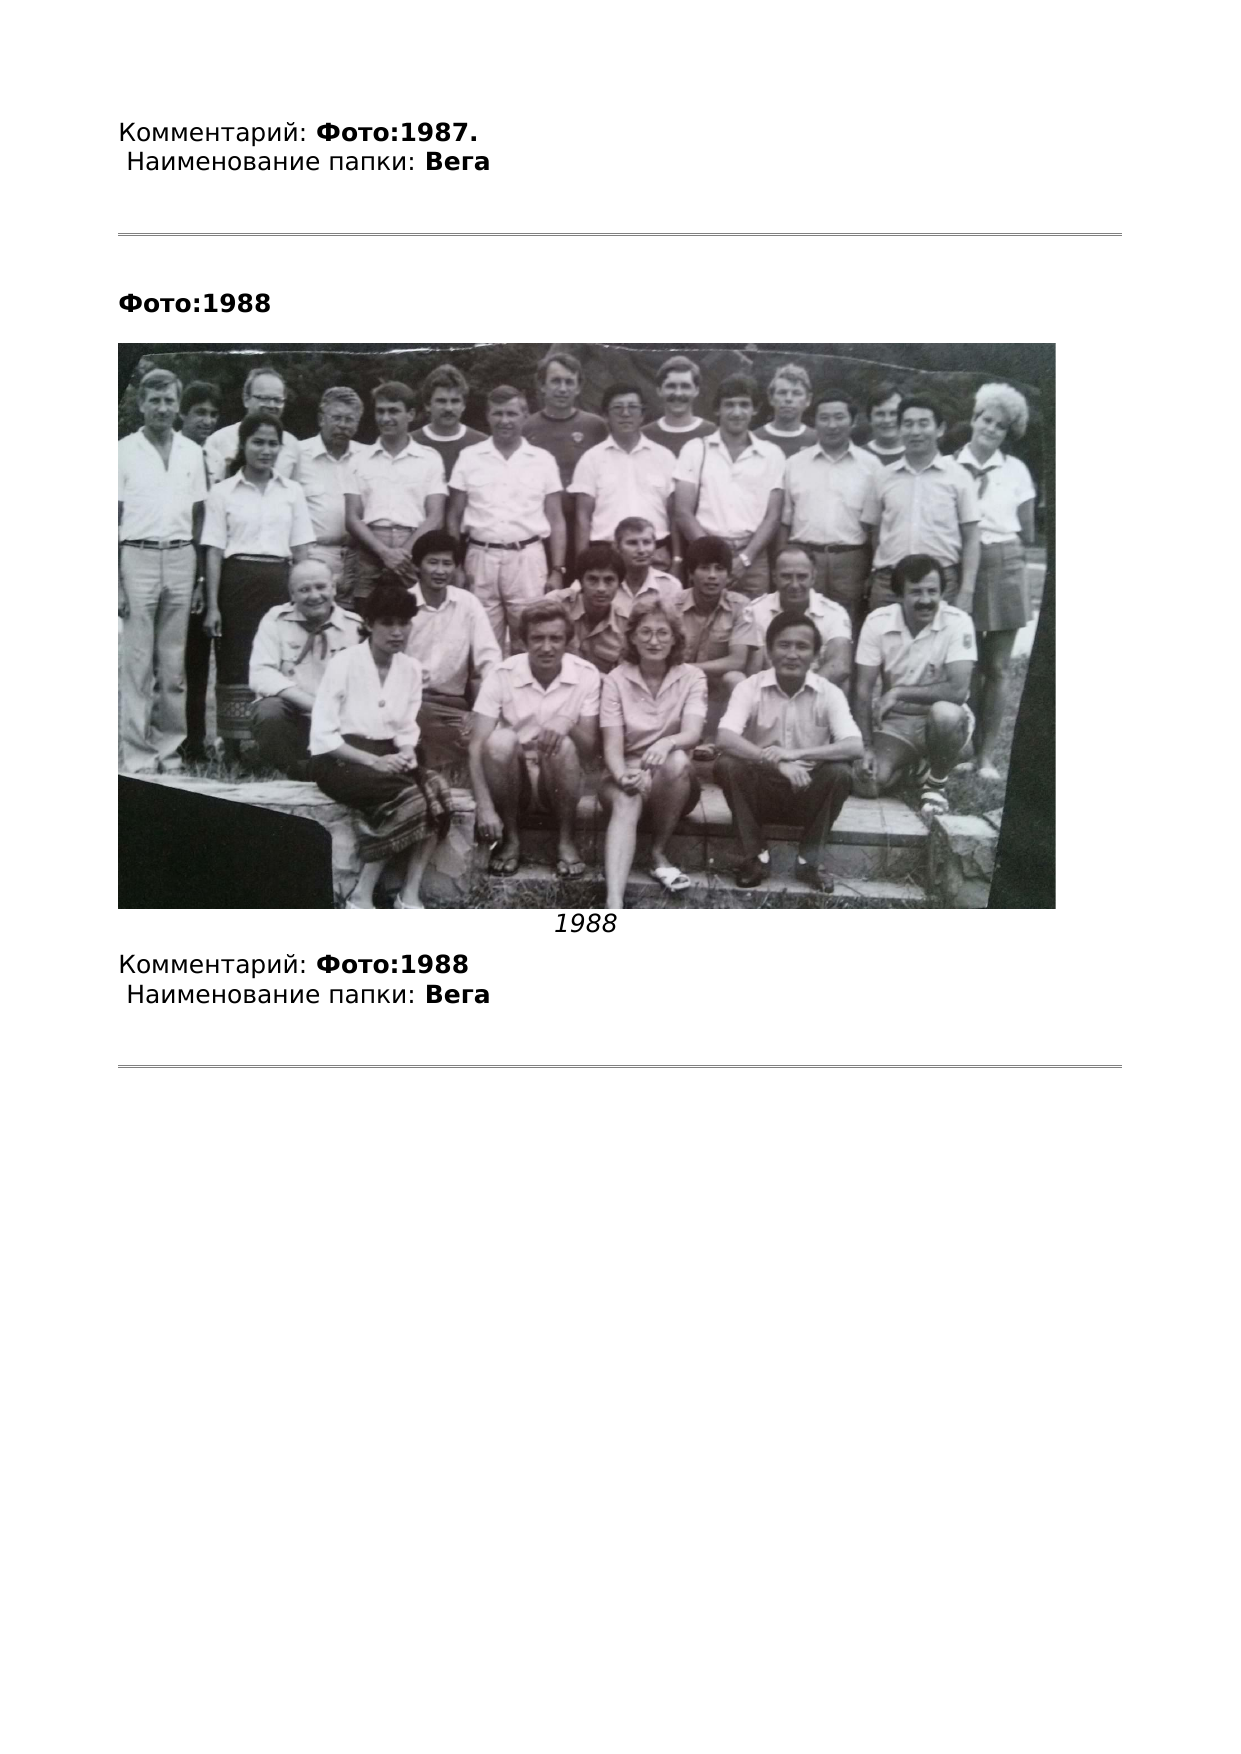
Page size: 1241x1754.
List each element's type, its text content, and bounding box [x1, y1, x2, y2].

text Комментарий: Фото:1988 Наименование папки: Вега [118, 951, 1122, 1038]
text Комментарий: Фото:1987. Наименование папки: Вега [118, 118, 1122, 206]
subtitle Фото:1988 [118, 289, 1122, 319]
text 1988 [118, 909, 1056, 938]
picture [118, 343, 1056, 909]
